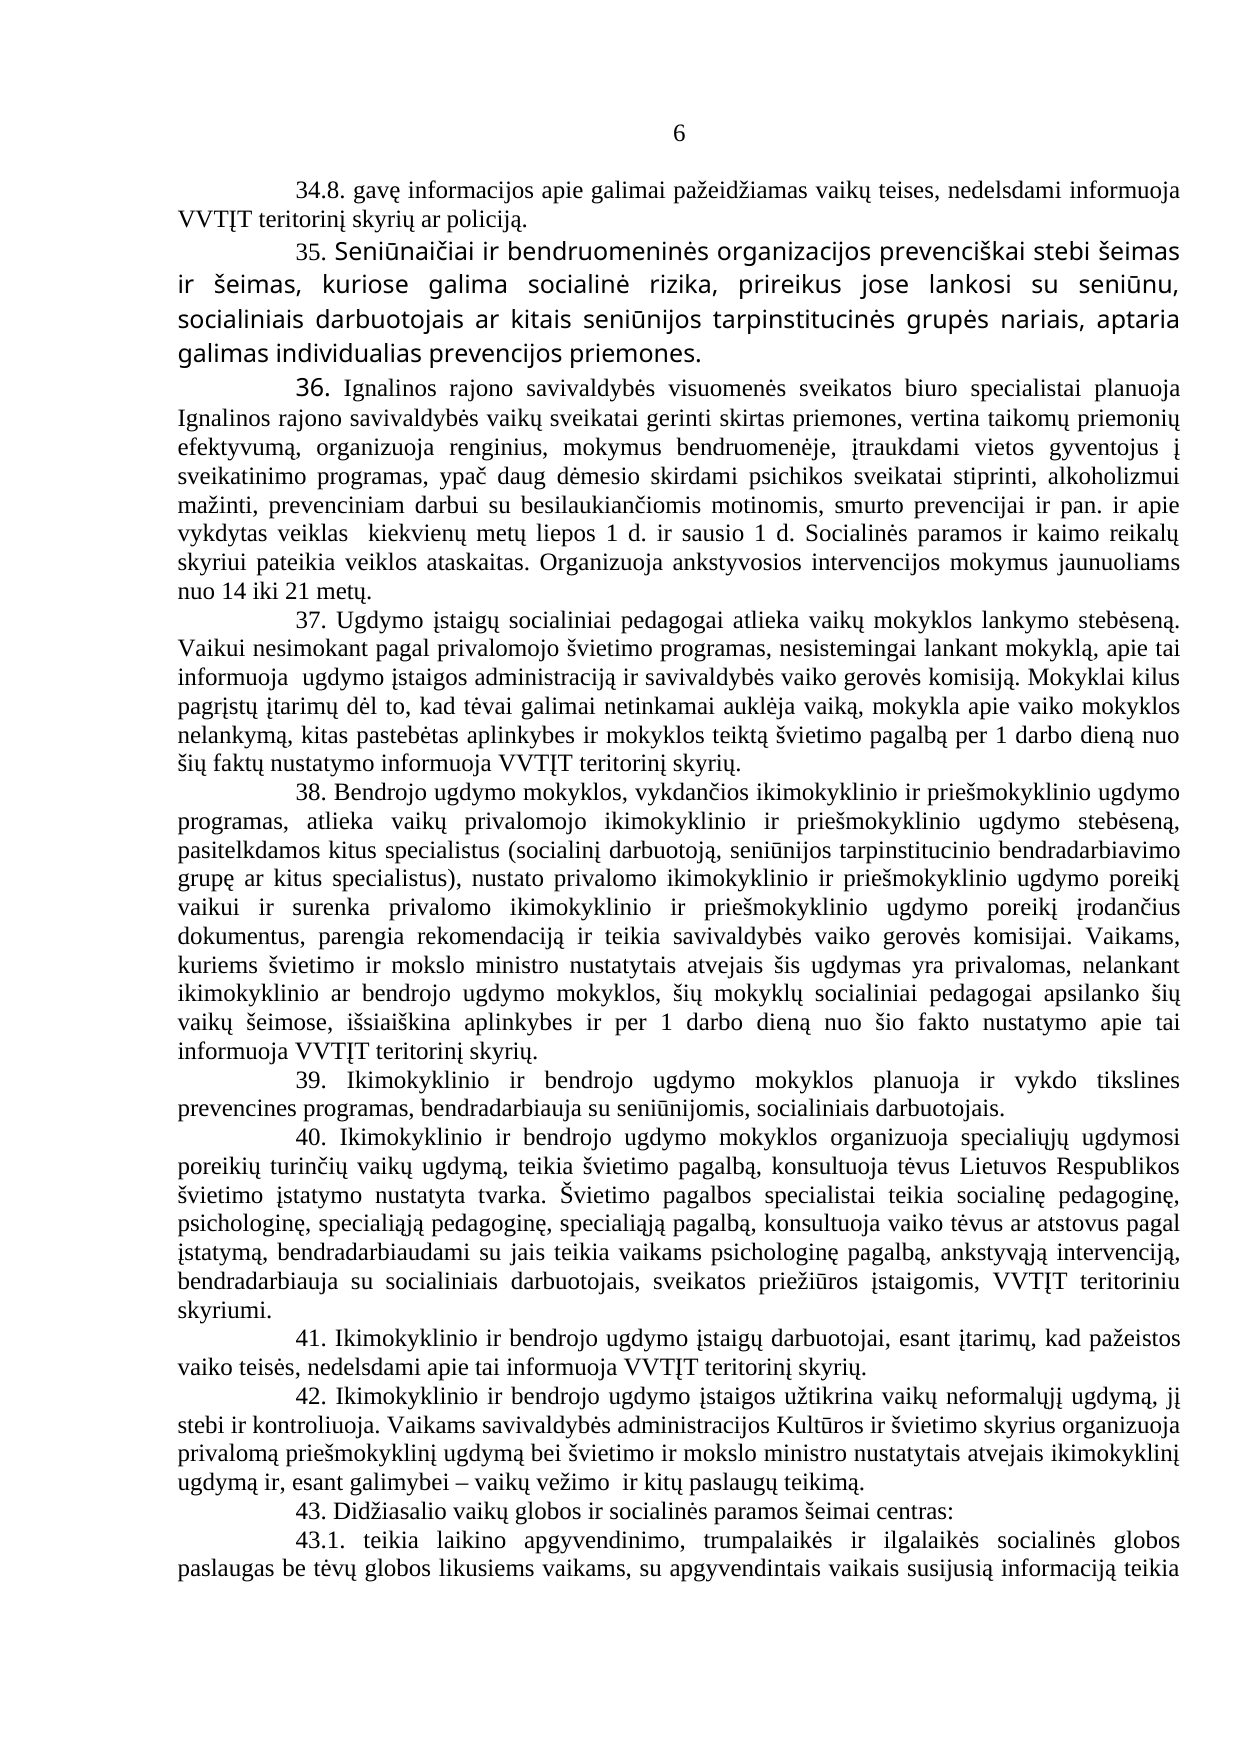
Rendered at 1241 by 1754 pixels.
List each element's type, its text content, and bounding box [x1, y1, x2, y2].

text 36. Ignalinos rajono savivaldybės visuomenės sveikatos biuro specialistai planuoja Ignalinos rajono savivaldybės vaikų sveikatai gerinti skirtas priemones, vertina taikomų priemonių efektyvumą, organizuoja renginius, mokymus bendruomenėje, įtraukdami vietos gyventojus į sveikatinimo programas, ypač daug dėmesio skirdami psichikos sveikatai stiprinti, alkoholizmui mažinti, prevenciniam darbui su besilaukiančiomis motinomis, smurto prevencijai ir pan. ir apie vykdytas veiklas kiekvienų metų liepos 1 d. ir sausio 1 d. Socialinės paramos ir kaimo reikalų skyriui pateikia veiklos ataskaitas. Organizuoja ankstyvosios intervencijos mokymus jaunuoliams nuo 14 iki 21 metų. [177, 369, 1181, 605]
text 35. Seniūnaičiai ir bendruomeninės organizacijos prevenciškai stebi šeimas ir šeimas, kuriose galima socialinė rizika, prireikus jose lankosi su seniūnu, socialiniais darbuotojais ar kitais seniūnijos tarpinstitucinės grupės nariais, aptaria galimas individualias prevencijos priemones. [177, 233, 1181, 369]
text 34.8. gavę informacijos apie galimai pažeidžiamas vaikų teises, nedelsdami informuoja VVTĮT teritorinį skyrių ar policiją. [177, 176, 1181, 233]
text 43. Didžiasalio vaikų globos ir socialinės paramos šeimai centras: [177, 1496, 1181, 1525]
text 37. Ugdymo įstaigų socialiniai pedagogai atlieka vaikų mokyklos lankymo stebėseną. Vaikui nesimokant pagal privalomojo švietimo programas, nesistemingai lankant mokyklą, apie tai informuoja ugdymo įstaigos administraciją ir savivaldybės vaiko gerovės komisiją. Mokyklai kilus pagrįstų įtarimų dėl to, kad tėvai galimai netinkamai auklėja vaiką, mokykla apie vaiko mokyklos nelankymą, kitas pastebėtas aplinkybes ir mokyklos teiktą švietimo pagalbą per 1 darbo dieną nuo šių faktų nustatymo informuoja VVTĮT teritorinį skyrių. [177, 605, 1181, 777]
text 40. Ikimokyklinio ir bendrojo ugdymo mokyklos organizuoja specialiųjų ugdymosi poreikių turinčių vaikų ugdymą, teikia švietimo pagalbą, konsultuoja tėvus Lietuvos Respublikos švietimo įstatymo nustatyta tvarka. Švietimo pagalbos specialistai teikia socialinę pedagoginę, psichologinę, specialiąją pedagoginę, specialiąją pagalbą, konsultuoja vaiko tėvus ar atstovus pagal įstatymą, bendradarbiaudami su jais teikia vaikams psichologinę pagalbą, ankstyvąją intervenciją, bendradarbiauja su socialiniais darbuotojais, sveikatos priežiūros įstaigomis, VVTĮT teritoriniu skyriumi. [177, 1122, 1181, 1323]
text 39. Ikimokyklinio ir bendrojo ugdymo mokyklos planuoja ir vykdo tikslines prevencines programas, bendradarbiauja su seniūnijomis, socialiniais darbuotojais. [177, 1065, 1181, 1122]
text 43.1. teikia laikino apgyvendinimo, trumpalaikės ir ilgalaikės socialinės globos paslaugas be tėvų globos likusiems vaikams, su apgyvendintais vaikais susijusią informaciją teikia [177, 1525, 1181, 1582]
text 42. Ikimokyklinio ir bendrojo ugdymo įstaigos užtikrina vaikų neformalųjį ugdymą, jį stebi ir kontroliuoja. Vaikams savivaldybės administracijos Kultūros ir švietimo skyrius organizuoja privalomą priešmokyklinį ugdymą bei švietimo ir mokslo ministro nustatytais atvejais ikimokyklinį ugdymą ir, esant galimybei – vaikų vežimo ir kitų paslaugų teikimą. [177, 1381, 1181, 1496]
text 41. Ikimokyklinio ir bendrojo ugdymo įstaigų darbuotojai, esant įtarimų, kad pažeistos vaiko teisės, nedelsdami apie tai informuoja VVTĮT teritorinį skyrių. [177, 1323, 1181, 1381]
text 38. Bendrojo ugdymo mokyklos, vykdančios ikimokyklinio ir priešmokyklinio ugdymo programas, atlieka vaikų privalomojo ikimokyklinio ir priešmokyklinio ugdymo stebėseną, pasitelkdamos kitus specialistus (socialinį darbuotoją, seniūnijos tarpinstitucinio bendradarbiavimo grupę ar kitus specialistus), nustato privalomo ikimokyklinio ir priešmokyklinio ugdymo poreikį vaikui ir surenka privalomo ikimokyklinio ir priešmokyklinio ugdymo poreikį įrodančius dokumentus, parengia rekomendaciją ir teikia savivaldybės vaiko gerovės komisijai. Vaikams, kuriems švietimo ir mokslo ministro nustatytais atvejais šis ugdymas yra privalomas, nelankant ikimokyklinio ar bendrojo ugdymo mokyklos, šių mokyklų socialiniai pedagogai apsilanko šių vaikų šeimose, išsiaiškina aplinkybes ir per 1 darbo dieną nuo šio fakto nustatymo apie tai informuoja VVTĮT teritorinį skyrių. [177, 777, 1181, 1065]
